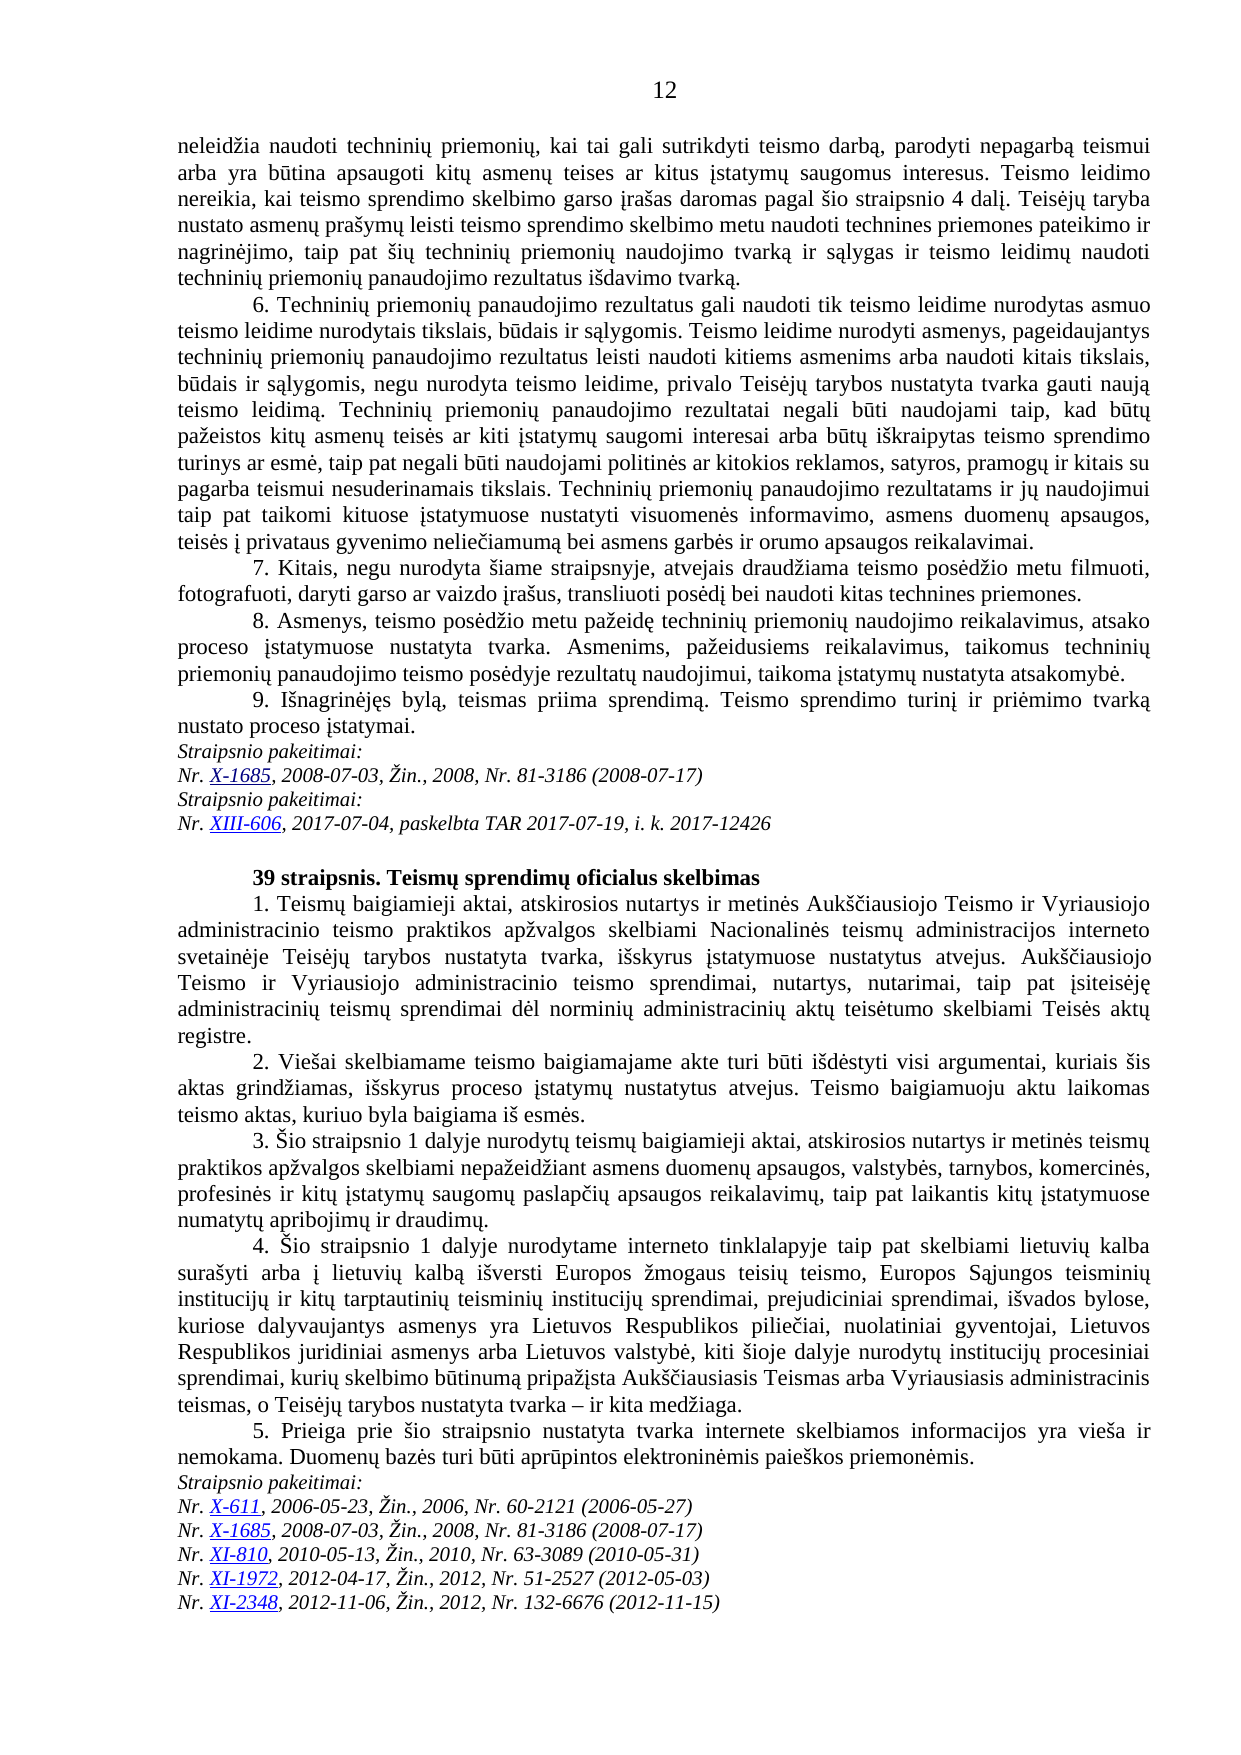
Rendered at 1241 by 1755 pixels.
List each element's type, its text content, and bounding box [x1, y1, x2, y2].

text 5. Prieiga prie šio straipsnio nustatyta tvarka internete skelbiamos informacijos yra vieša ir nemokama. Duomenų bazės turi būti aprūpintos elektroninėmis paieškos priemonėmis. [177, 1417, 1152, 1470]
text 3. Šio straipsnio 1 dalyje nurodytų teismų baigiamieji aktai, atskirosios nutartys ir metinės teismų praktikos apžvalgos skelbiami nepažeidžiant asmens duomenų apsaugos, valstybės, tarnybos, komercinės, profesinės ir kitų įstatymų saugomų paslapčių apsaugos reikalavimų, taip pat laikantis kitų įstatymuose numatytų apribojimų ir draudimų. [177, 1127, 1152, 1233]
text Nr. X-1685, 2008-07-03, Žin., 2008, Nr. 81-3186 (2008-07-17) [177, 763, 1152, 787]
text 7. Kitais, negu nurodyta šiame straipsnyje, atvejais draudžiama teismo posėdžio metu filmuoti, fotografuoti, daryti garso ar vaizdo įrašus, transliuoti posėdį bei naudoti kitas technines priemones. [177, 554, 1152, 607]
text neleidžia naudoti techninių priemonių, kai tai gali sutrikdyti teismo darbą, parodyti nepagarbą teismui arba yra būtina apsaugoti kitų asmenų teises ar kitus įstatymų saugomus interesus. Teismo leidimo nereikia, kai teismo sprendimo skelbimo garso įrašas daromas pagal šio straipsnio 4 dalį. Teisėjų taryba nustato asmenų prašymų leisti teismo sprendimo skelbimo metu naudoti technines priemones pateikimo ir nagrinėjimo, taip pat šių techninių priemonių naudojimo tvarką ir sąlygas ir teismo leidimų naudoti techninių priemonių panaudojimo rezultatus išdavimo tvarką. [177, 132, 1152, 291]
text Straipsnio pakeitimai: [177, 787, 1152, 811]
text Straipsnio pakeitimai: [177, 739, 1152, 763]
text Nr. XIII-606, 2017-07-04, paskelbta TAR 2017-07-19, i. k. 2017-12426 [177, 811, 1152, 835]
text 6. Techninių priemonių panaudojimo rezultatus gali naudoti tik teismo leidime nurodytas asmuo teismo leidime nurodytais tikslais, būdais ir sąlygomis. Teismo leidime nurodyti asmenys, pageidaujantys techninių priemonių panaudojimo rezultatus leisti naudoti kitiems asmenims arba naudoti kitais tikslais, būdais ir sąlygomis, negu nurodyta teismo leidime, privalo Teisėjų tarybos nustatyta tvarka gauti naują teismo leidimą. Techninių priemonių panaudojimo rezultatai negali būti naudojami taip, kad būtų pažeistos kitų asmenų teisės ar kiti įstatymų saugomi interesai arba būtų iškraipytas teismo sprendimo turinys ar esmė, taip pat negali būti naudojami politinės ar kitokios reklamos, satyros, pramogų ir kitais su pagarba teismui nesuderinamais tikslais. Techninių priemonių panaudojimo rezultatams ir jų naudojimui taip pat taikomi kituose įstatymuose nustatyti visuomenės informavimo, asmens duomenų apsaugos, teisės į privataus gyvenimo neliečiamumą bei asmens garbės ir orumo apsaugos reikalavimai. [177, 291, 1152, 554]
text Nr. X-611, 2006-05-23, Žin., 2006, Nr. 60-2121 (2006-05-27) [177, 1494, 1152, 1518]
text 2. Viešai skelbiamame teismo baigiamajame akte turi būti išdėstyti visi argumentai, kuriais šis aktas grindžiamas, išskyrus proceso įstatymų nustatytus atvejus. Teismo baigiamuoju aktu laikomas teismo aktas, kuriuo byla baigiama iš esmės. [177, 1048, 1152, 1127]
text 1. Teismų baigiamieji aktai, atskirosios nutartys ir metinės Aukščiausiojo Teismo ir Vyriausiojo administracinio teismo praktikos apžvalgos skelbiami Nacionalinės teismų administracijos interneto svetainėje Teisėjų tarybos nustatyta tvarka, išskyrus įstatymuose nustatytus atvejus. Aukščiausiojo Teismo ir Vyriausiojo administracinio teismo sprendimai, nutartys, nutarimai, taip pat įsiteisėję administracinių teismų sprendimai dėl norminių administracinių aktų teisėtumo skelbiami Teisės aktų registre. [177, 890, 1152, 1048]
text Nr. X-1685, 2008-07-03, Žin., 2008, Nr. 81-3186 (2008-07-17) [177, 1518, 1152, 1542]
text 4. Šio straipsnio 1 dalyje nurodytame interneto tinklalapyje taip pat skelbiami lietuvių kalba surašyti arba į lietuvių kalbą išversti Europos žmogaus teisių teismo, Europos Sąjungos teisminių institucijų ir kitų tarptautinių teisminių institucijų sprendimai, prejudiciniai sprendimai, išvados bylose, kuriose dalyvaujantys asmenys yra Lietuvos Respublikos piliečiai, nuolatiniai gyventojai, Lietuvos Respublikos juridiniai asmenys arba Lietuvos valstybė, kiti šioje dalyje nurodytų institucijų procesiniai sprendimai, kurių skelbimo būtinumą pripažįsta Aukščiausiasis Teismas arba Vyriausiasis administracinis teismas, o Teisėjų tarybos nustatyta tvarka – ir kita medžiaga. [177, 1233, 1152, 1417]
text 9. Išnagrinėjęs bylą, teismas priima sprendimą. Teismo sprendimo turinį ir priėmimo tvarką nustato proceso įstatymai. [177, 686, 1152, 739]
text Nr. XI-1972, 2012-04-17, Žin., 2012, Nr. 51-2527 (2012-05-03) [177, 1566, 1152, 1590]
text 39 straipsnis. Teismų sprendimų oficialus skelbimas [177, 864, 1152, 890]
text 8. Asmenys, teismo posėdžio metu pažeidę techninių priemonių naudojimo reikalavimus, atsako proceso įstatymuose nustatyta tvarka. Asmenims, pažeidusiems reikalavimus, taikomus techninių priemonių panaudojimo teismo posėdyje rezultatų naudojimui, taikoma įstatymų nustatyta atsakomybė. [177, 607, 1152, 686]
text Nr. XI-2348, 2012-11-06, Žin., 2012, Nr. 132-6676 (2012-11-15) [177, 1590, 1152, 1614]
text Straipsnio pakeitimai: [177, 1470, 1152, 1494]
text Nr. XI-810, 2010-05-13, Žin., 2010, Nr. 63-3089 (2010-05-31) [177, 1542, 1152, 1566]
